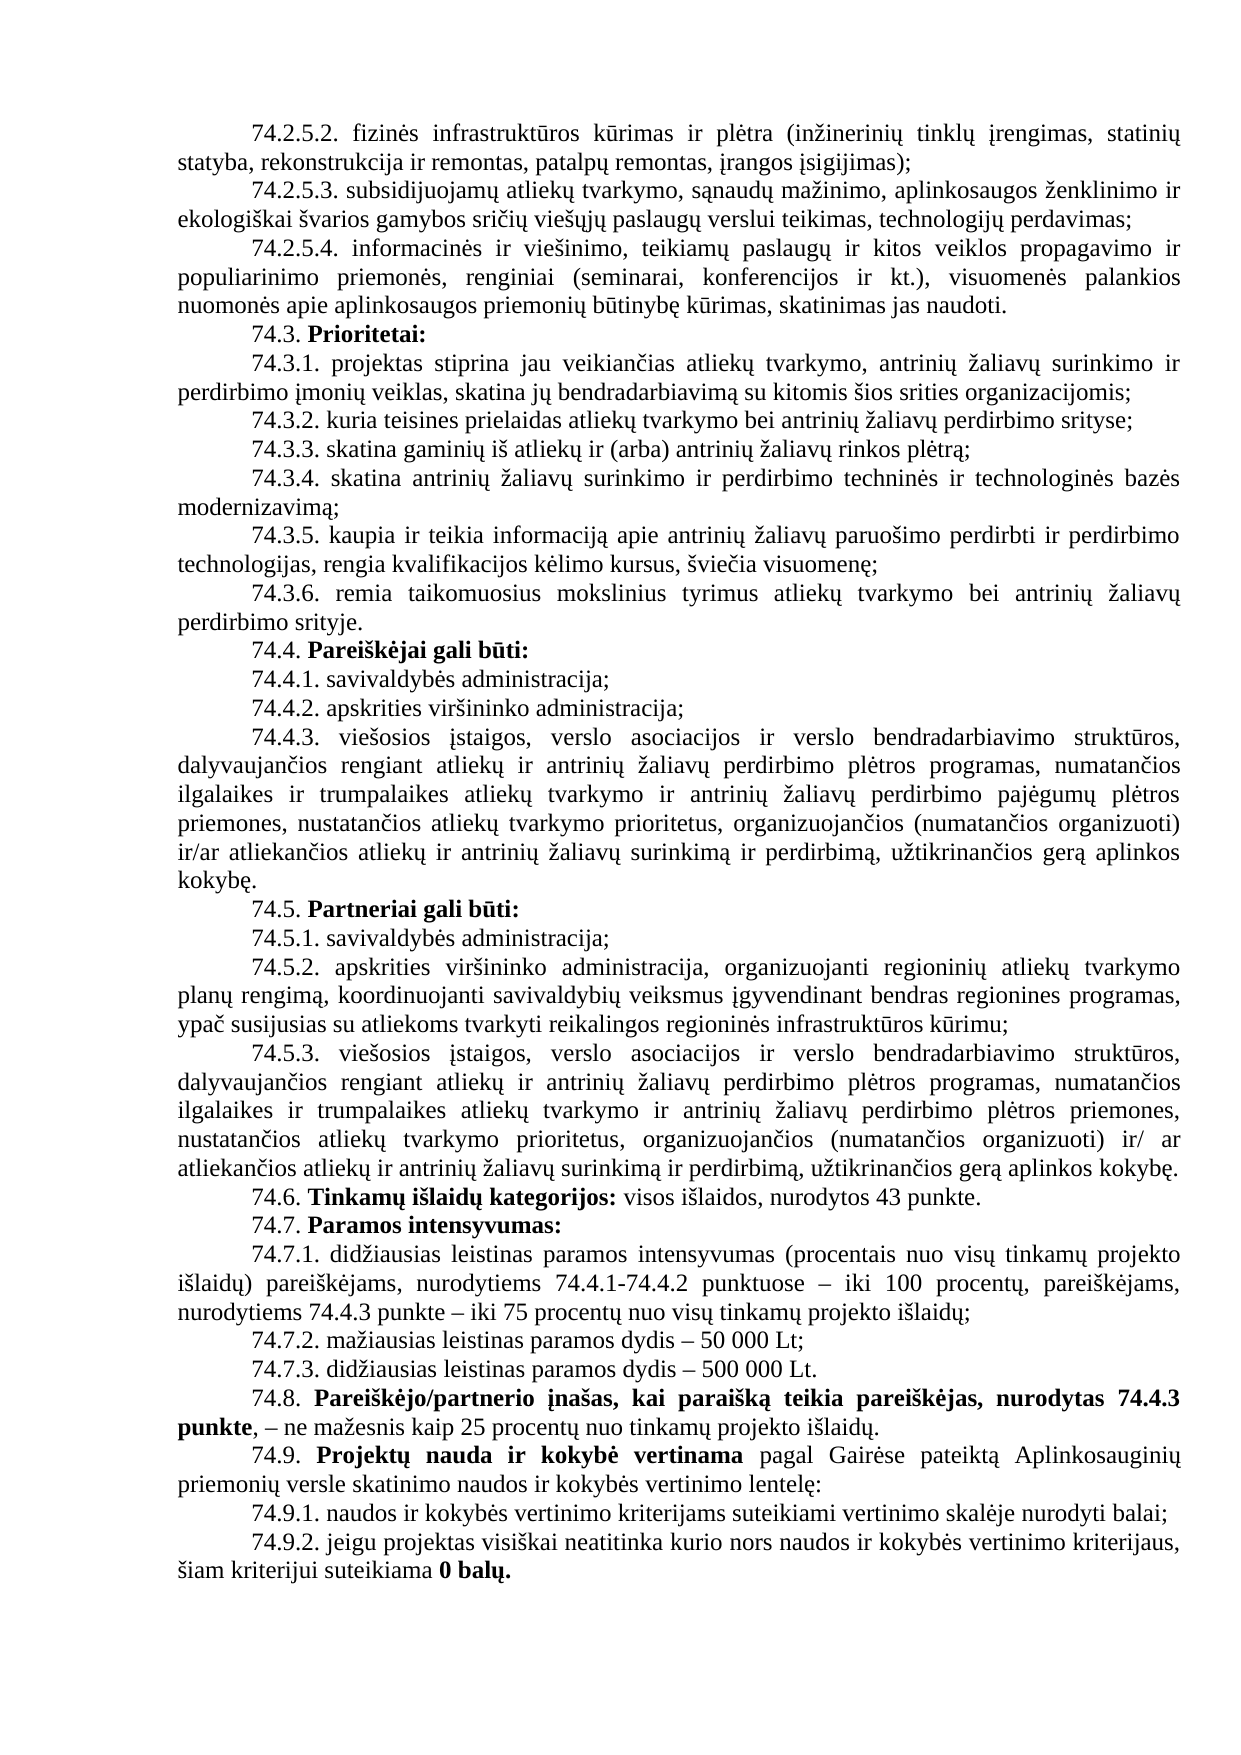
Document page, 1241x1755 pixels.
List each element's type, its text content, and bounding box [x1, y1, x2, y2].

text 74.4.1. savivaldybės administracija; [177, 664, 1181, 693]
text 74.4.3. viešosios įstaigos, verslo asociacijos ir verslo bendradarbiavimo struktūros, dalyvaujančios rengiant atliekų ir antrinių žaliavų perdirbimo plėtros programas, numatančios ilgalaikes ir trumpalaikes atliekų tvarkymo ir antrinių žaliavų perdirbimo pajėgumų plėtros priemones, nustatančios atliekų tvarkymo prioritetus, organizuojančios (numatančios organizuoti) ir/ar atliekančios atliekų ir antrinių žaliavų surinkimą ir perdirbimą, užtikrinančios gerą aplinkos kokybę. [177, 722, 1181, 894]
text 74.3. Prioritetai: [177, 319, 1181, 348]
text 74.4.2. apskrities viršininko administracija; [177, 693, 1181, 722]
text 74.3.2. kuria teisines prielaidas atliekų tvarkymo bei antrinių žaliavų perdirbimo srityse; [177, 406, 1181, 434]
text 74.7.2. mažiausias leistinas paramos dydis – 50 000 Lt; [177, 1326, 1181, 1354]
text 74.9. Projektų nauda ir kokybė vertinama pagal Gairėse pateiktą Aplinkosauginių priemonių versle skatinimo naudos ir kokybės vertinimo lentelę: [177, 1441, 1181, 1498]
text 74.3.3. skatina gaminių iš atliekų ir (arba) antrinių žaliavų rinkos plėtrą; [177, 434, 1181, 463]
text 74.4. Pareiškėjai gali būti: [177, 636, 1181, 664]
text 74.5.3. viešosios įstaigos, verslo asociacijos ir verslo bendradarbiavimo struktūros, dalyvaujančios rengiant atliekų ir antrinių žaliavų perdirbimo plėtros programas, numatančios ilgalaikes ir trumpalaikes atliekų tvarkymo ir antrinių žaliavų perdirbimo plėtros priemones, nustatančios atliekų tvarkymo prioritetus, organizuojančios (numatančios organizuoti) ir/ ar atliekančios atliekų ir antrinių žaliavų surinkimą ir perdirbimą, užtikrinančios gerą aplinkos kokybę. [177, 1038, 1181, 1182]
text 74.3.1. projektas stiprina jau veikiančias atliekų tvarkymo, antrinių žaliavų surinkimo ir perdirbimo įmonių veiklas, skatina jų bendradarbiavimą su kitomis šios srities organizacijomis; [177, 348, 1181, 406]
text 74.7. Paramos intensyvumas: [177, 1211, 1181, 1239]
text 74.5.1. savivaldybės administracija; [177, 923, 1181, 952]
text 74.3.6. remia taikomuosius mokslinius tyrimus atliekų tvarkymo bei antrinių žaliavų perdirbimo srityje. [177, 578, 1181, 636]
text 74.2.5.2. fizinės infrastruktūros kūrimas ir plėtra (inžinerinių tinklų įrengimas, statinių statyba, rekonstrukcija ir remontas, patalpų remontas, įrangos įsigijimas); [177, 118, 1181, 176]
text 74.5.2. apskrities viršininko administracija, organizuojanti regioninių atliekų tvarkymo planų rengimą, koordinuojanti savivaldybių veiksmus įgyvendinant bendras regionines programas, ypač susijusias su atliekoms tvarkyti reikalingos regioninės infrastruktūros kūrimu; [177, 952, 1181, 1038]
text 74.6. Tinkamų išlaidų kategorijos: visos išlaidos, nurodytos 43 punkte. [177, 1182, 1181, 1211]
text 74.9.1. naudos ir kokybės vertinimo kriterijams suteikiami vertinimo skalėje nurodyti balai; [177, 1498, 1181, 1527]
text 74.7.3. didžiausias leistinas paramos dydis – 500 000 Lt. [177, 1354, 1181, 1383]
text 74.7.1. didžiausias leistinas paramos intensyvumas (procentais nuo visų tinkamų projekto išlaidų) pareiškėjams, nurodytiems 74.4.1-74.4.2 punktuose – iki 100 procentų, pareiškėjams, nurodytiems 74.4.3 punkte – iki 75 procentų nuo visų tinkamų projekto išlaidų; [177, 1239, 1181, 1326]
text 74.3.5. kaupia ir teikia informaciją apie antrinių žaliavų paruošimo perdirbti ir perdirbimo technologijas, rengia kvalifikacijos kėlimo kursus, šviečia visuomenę; [177, 521, 1181, 578]
text 74.5. Partneriai gali būti: [177, 894, 1181, 923]
text 74.8. Pareiškėjo/partnerio įnašas, kai paraišką teikia pareiškėjas, nurodytas 74.4.3 punkte, – ne mažesnis kaip 25 procentų nuo tinkamų projekto išlaidų. [177, 1383, 1181, 1441]
text 74.2.5.4. informacinės ir viešinimo, teikiamų paslaugų ir kitos veiklos propagavimo ir populiarinimo priemonės, renginiai (seminarai, konferencijos ir kt.), visuomenės palankios nuomonės apie aplinkosaugos priemonių būtinybę kūrimas, skatinimas jas naudoti. [177, 233, 1181, 319]
text 74.2.5.3. subsidijuojamų atliekų tvarkymo, sąnaudų mažinimo, aplinkosaugos ženklinimo ir ekologiškai švarios gamybos sričių viešųjų paslaugų verslui teikimas, technologijų perdavimas; [177, 176, 1181, 233]
text 74.3.4. skatina antrinių žaliavų surinkimo ir perdirbimo techninės ir technologinės bazės modernizavimą; [177, 463, 1181, 521]
text 74.9.2. jeigu projektas visiškai neatitinka kurio nors naudos ir kokybės vertinimo kriterijaus, šiam kriterijui suteikiama 0 balų. [177, 1527, 1181, 1584]
